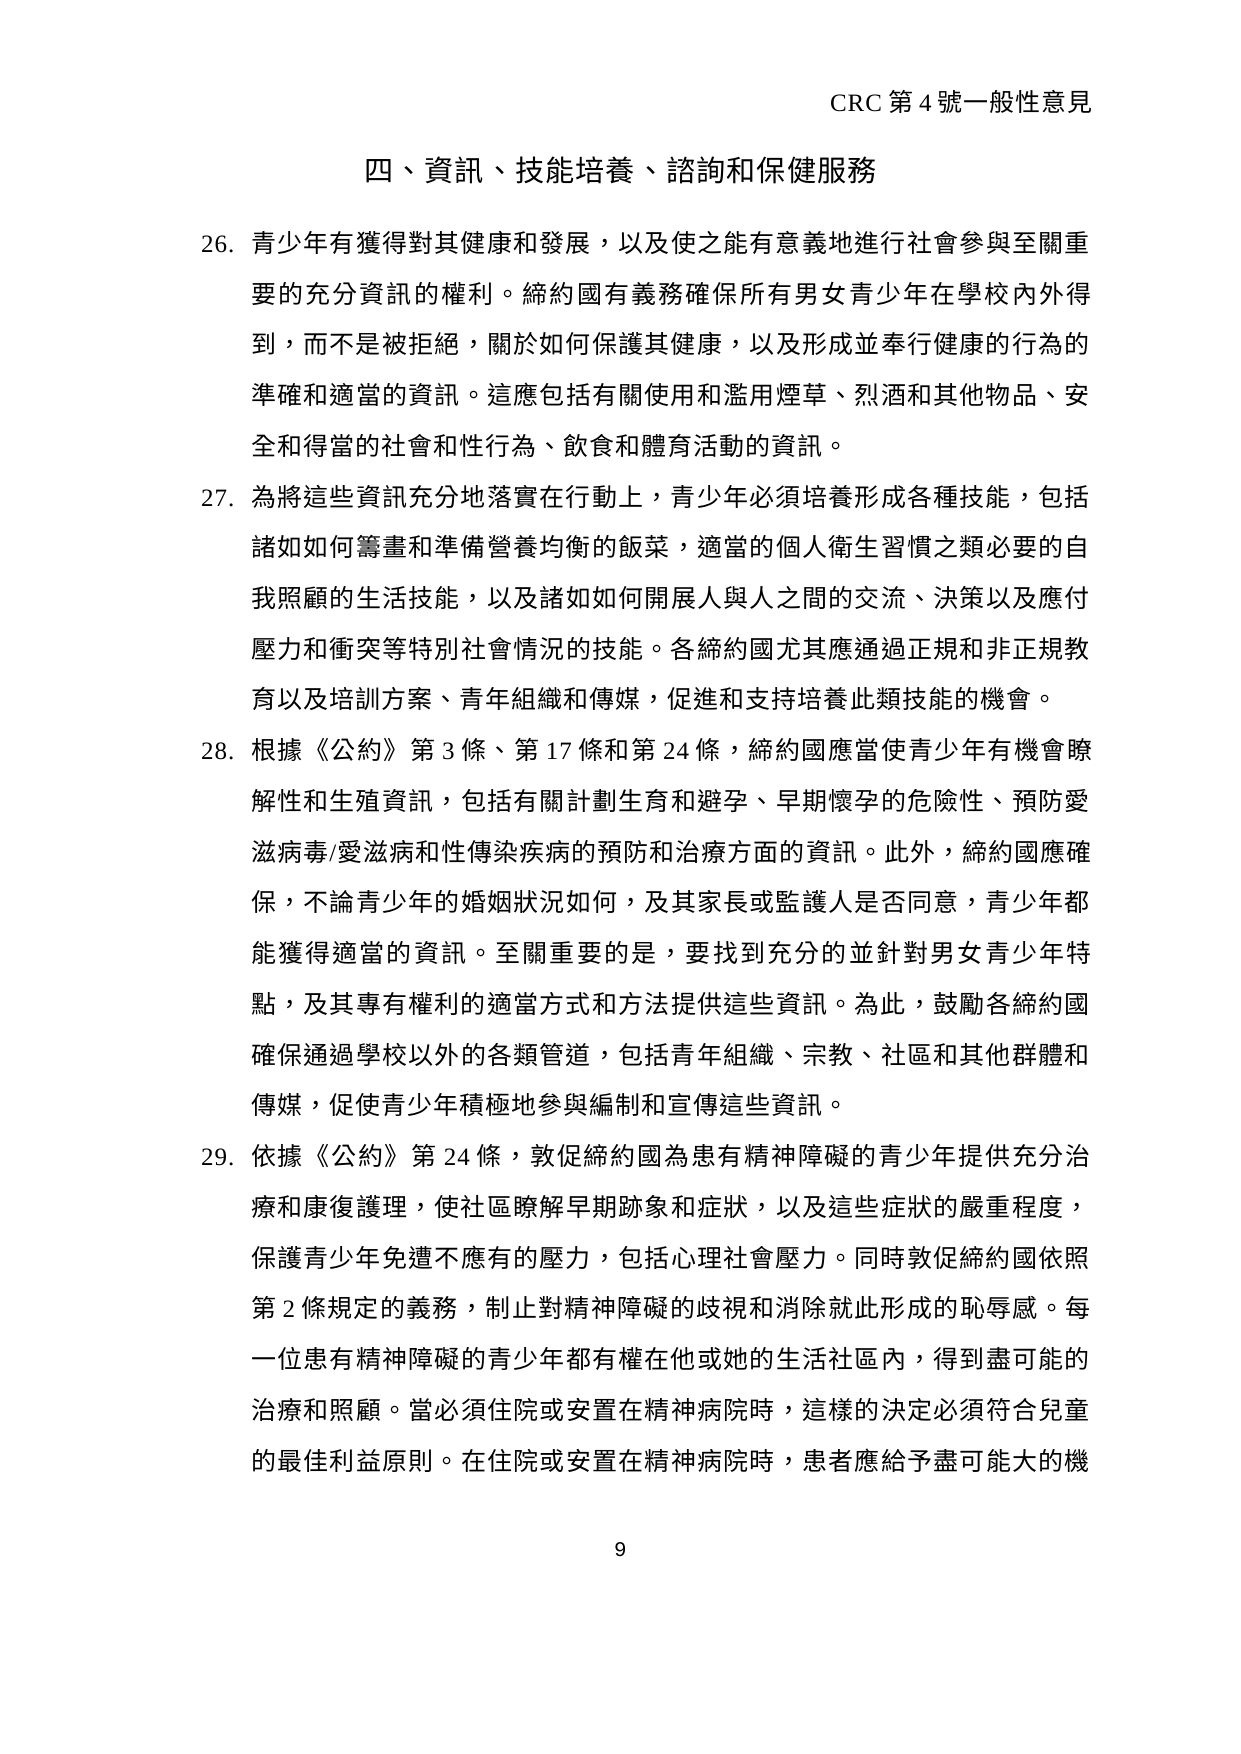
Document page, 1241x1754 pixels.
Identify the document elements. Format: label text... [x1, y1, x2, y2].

list 為將這些資訊充分地落實在行動上，青少年必須培養形成各種技能，包括諸如如何籌畫和準備營養均衡的飯菜，適當的個人衛生習慣之類必要的自我照顧的生活技能，以及諸如如何開展人與人之間的交流、決策以及應付壓力和衝突等特別社會情況的技能。各締約國尤其應通過正規和非正規教育以及培訓方案、青年組織和傳媒，促進和支持培養此類技能的機會。 [201, 477, 1092, 716]
subtitle 四、資訊、技能培養、諮詢和保健服務 [148, 148, 1092, 190]
list 青少年有獲得對其健康和發展，以及使之能有意義地進行社會參與至關重要的充分資訊的權利。締約國有義務確保所有男女青少年在學校內外得到，而不是被拒絕，關於如何保護其健康，以及形成並奉行健康的行為的準確和適當的資訊。這應包括有關使用和濫用煙草、烈酒和其他物品、安全和得當的社會和性行為、飲食和體育活動的資訊。 [201, 223, 1092, 463]
list 依據《公約》第24條，敦促締約國為患有精神障礙的青少年提供充分治療和康復護理，使社區瞭解早期跡象和症狀，以及這些症狀的嚴重程度，保護青少年免遭不應有的壓力，包括心理社會壓力。同時敦促締約國依照第2條規定的義務，制止對精神障礙的歧視和消除就此形成的恥辱感。每一位患有精神障礙的青少年都有權在他或她的生活社區內，得到盡可能的治療和照顧。當必須住院或安置在精神病院時，這樣的決定必須符合兒童的最佳利益原則。在住院或安置在精神病院時，患者應給予盡可能大的機 [201, 1137, 1092, 1477]
list 根據《公約》第3條、第17條和第24條，締約國應當使青少年有機會瞭解性和生殖資訊，包括有關計劃生育和避孕、早期懷孕的危險性、預防愛滋病毒/愛滋病和性傳染疾病的預防和治療方面的資訊。此外，締約國應確保，不論青少年的婚姻狀況如何，及其家長或監護人是否同意，青少年都能獲得適當的資訊。至關重要的是，要找到充分的並針對男女青少年特點，及其專有權利的適當方式和方法提供這些資訊。為此，鼓勵各締約國確保通過學校以外的各類管道，包括青年組織、宗教、社區和其他群體和傳媒，促使青少年積極地參與編制和宣傳這些資訊。 [201, 731, 1092, 1122]
